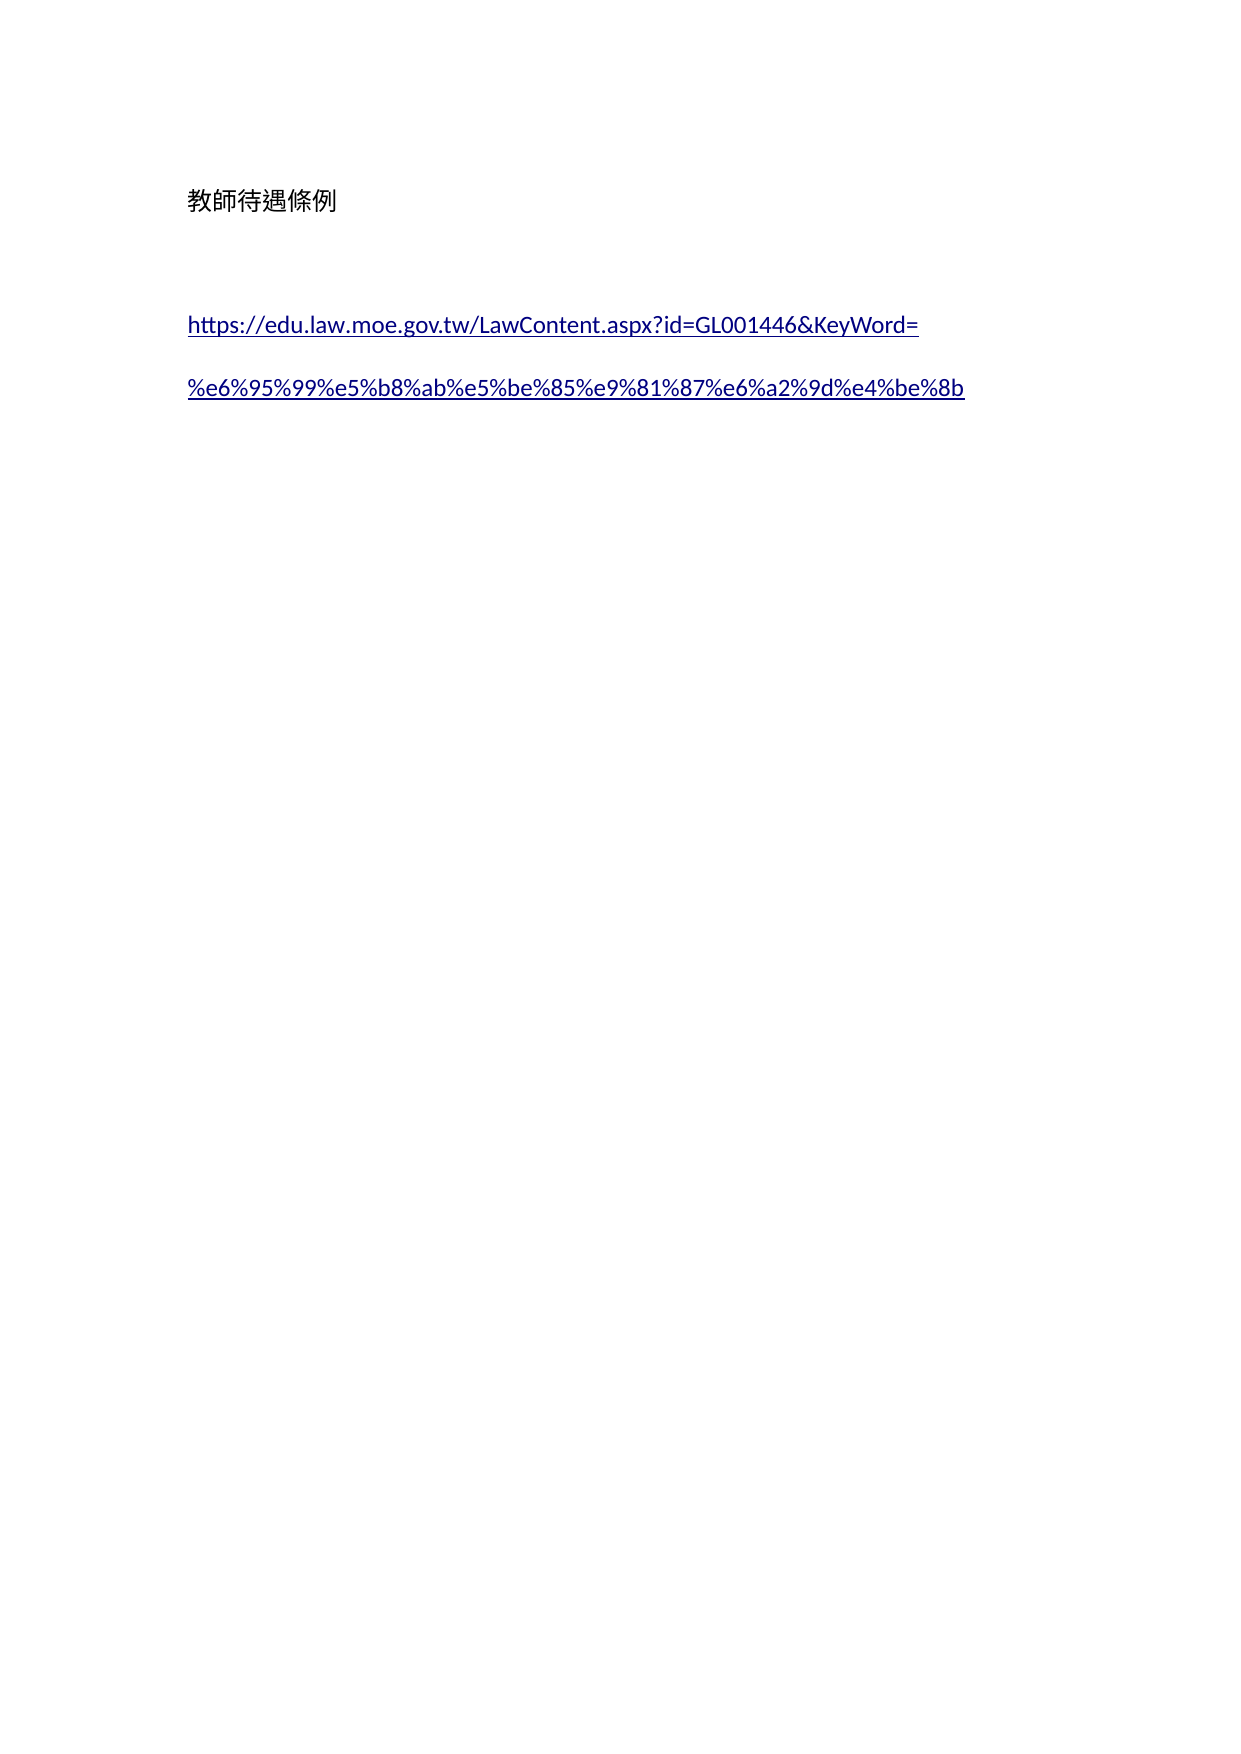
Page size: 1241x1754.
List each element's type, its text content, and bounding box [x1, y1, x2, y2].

text https://edu.law.moe.gov.tw/LawContent.aspx?id=GL001446&KeyWord=%e6%95%99%e5%b8%ab%e5%be%85%e9%81%87%e6%a2%9d%e4%be%8b [187, 283, 1053, 408]
text 教師待遇條例 [187, 158, 1053, 221]
